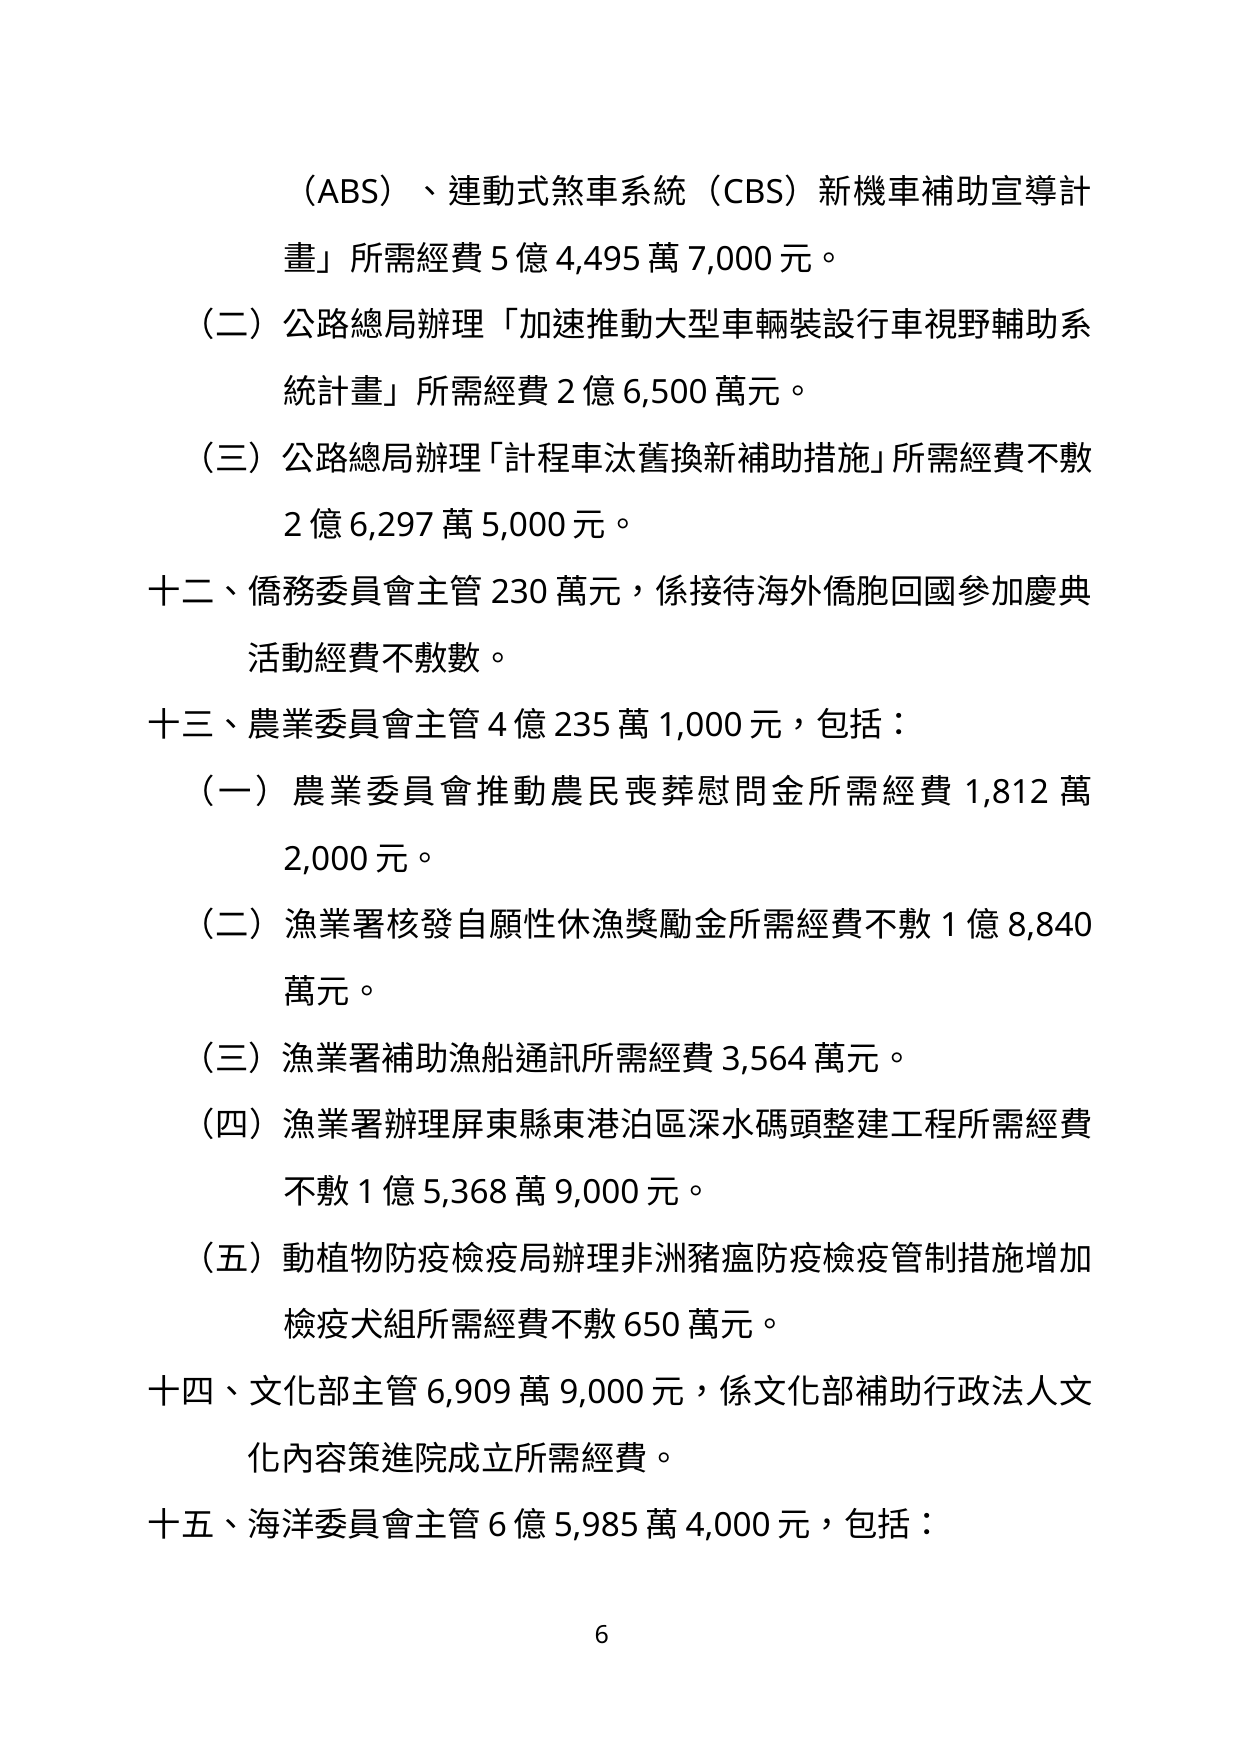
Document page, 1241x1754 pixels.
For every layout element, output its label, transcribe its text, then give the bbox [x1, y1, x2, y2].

text （四）漁業署辦理屏東縣東港泊區深水碼頭整建工程所需經費不敷1億5,368萬9,000元。 [181, 1083, 1092, 1217]
text （二）公路總局辦理「加速推動大型車輛裝設行車視野輔助系統計畫」所需經費2億6,500萬元。 [181, 283, 1092, 417]
text （三）公路總局辦理「計程車汰舊換新補助措施」所需經費不敷2億6,297萬5,000元。 [181, 417, 1092, 550]
text 十二、僑務委員會主管230萬元，係接待海外僑胞回國參加慶典活動經費不敷數。 [148, 550, 1092, 683]
text （三）漁業署補助漁船通訊所需經費3,564萬元。 [181, 1017, 1092, 1083]
text 十五、海洋委員會主管6億5,985萬4,000元，包括： [148, 1483, 1092, 1550]
text （二）漁業署核發自願性休漁獎勵金所需經費不敷1億8,840萬元。 [181, 883, 1092, 1017]
text 十四、文化部主管6,909萬9,000元，係文化部補助行政法人文化內容策進院成立所需經費。 [148, 1350, 1092, 1483]
text （一）農業委員會推動農民喪葬慰問金所需經費1,812萬2,000元。 [181, 750, 1092, 883]
text 十三、農業委員會主管4億235萬1,000元，包括： [148, 683, 1092, 750]
text （ABS）、連動式煞車系統（CBS）新機車補助宣導計畫」所需經費5億4,495萬7,000元。 [181, 150, 1092, 283]
text （五）動植物防疫檢疫局辦理非洲豬瘟防疫檢疫管制措施增加檢疫犬組所需經費不敷650萬元。 [181, 1217, 1092, 1350]
